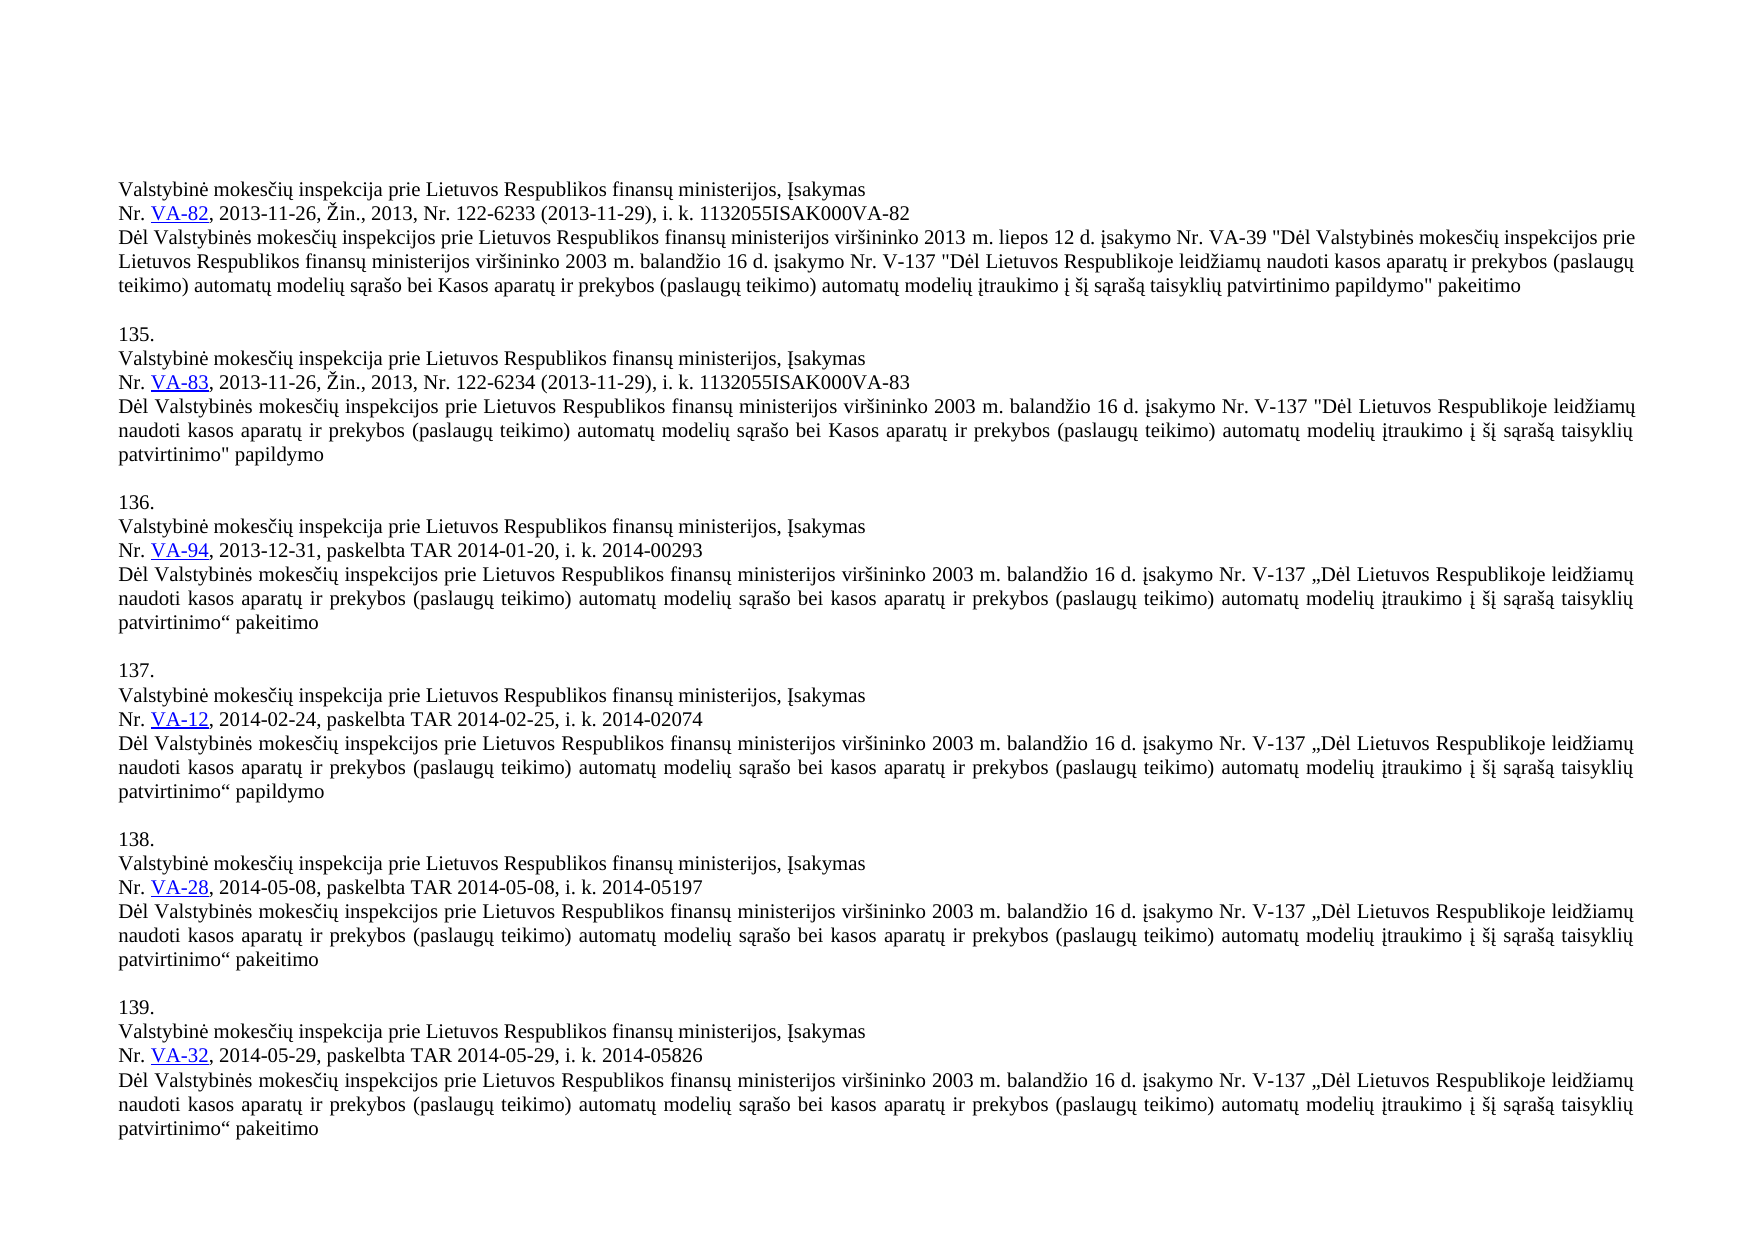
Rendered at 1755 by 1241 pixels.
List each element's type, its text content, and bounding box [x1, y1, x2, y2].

text Nr. VA-82, 2013-11-26, Žin., 2013, Nr. 122-6233 (2013-11-29), i. k. 1132055ISAK000VA-82 [118, 201, 1636, 225]
text 137. [118, 658, 1636, 682]
text 135. [118, 322, 1636, 346]
text Dėl Valstybinės mokesčių inspekcijos prie Lietuvos Respublikos finansų ministerijos viršininko 2003 m. balandžio 16 d. įsakymo Nr. V-137 „Dėl Lietuvos Respublikoje leidžiamų naudoti kasos aparatų ir prekybos (paslaugų teikimo) automatų modelių sąrašo bei kasos aparatų ir prekybos (paslaugų teikimo) automatų modelių įtraukimo į šį sąrašą taisyklių patvirtinimo“ pakeitimo [118, 899, 1636, 971]
text Dėl Valstybinės mokesčių inspekcijos prie Lietuvos Respublikos finansų ministerijos viršininko 2003 m. balandžio 16 d. įsakymo Nr. V-137 "Dėl Lietuvos Respublikoje leidžiamų naudoti kasos aparatų ir prekybos (paslaugų teikimo) automatų modelių sąrašo bei Kasos aparatų ir prekybos (paslaugų teikimo) automatų modelių įtraukimo į šį sąrašą taisyklių patvirtinimo" papildymo [118, 394, 1636, 466]
text Nr. VA-94, 2013-12-31, paskelbta TAR 2014-01-20, i. k. 2014-00293 [118, 538, 1636, 562]
text Nr. VA-28, 2014-05-08, paskelbta TAR 2014-05-08, i. k. 2014-05197 [118, 875, 1636, 899]
text Valstybinė mokesčių inspekcija prie Lietuvos Respublikos finansų ministerijos, Įsakymas [118, 514, 1636, 538]
text Dėl Valstybinės mokesčių inspekcijos prie Lietuvos Respublikos finansų ministerijos viršininko 2013 m. liepos 12 d. įsakymo Nr. VA-39 "Dėl Valstybinės mokesčių inspekcijos prie Lietuvos Respublikos finansų ministerijos viršininko 2003 m. balandžio 16 d. įsakymo Nr. V-137 "Dėl Lietuvos Respublikoje leidžiamų naudoti kasos aparatų ir prekybos (paslaugų teikimo) automatų modelių sąrašo bei Kasos aparatų ir prekybos (paslaugų teikimo) automatų modelių įtraukimo į šį sąrašą taisyklių patvirtinimo papildymo" pakeitimo [118, 225, 1636, 297]
text Dėl Valstybinės mokesčių inspekcijos prie Lietuvos Respublikos finansų ministerijos viršininko 2003 m. balandžio 16 d. įsakymo Nr. V-137 „Dėl Lietuvos Respublikoje leidžiamų naudoti kasos aparatų ir prekybos (paslaugų teikimo) automatų modelių sąrašo bei kasos aparatų ir prekybos (paslaugų teikimo) automatų modelių įtraukimo į šį sąrašą taisyklių patvirtinimo“ papildymo [118, 731, 1636, 803]
text Nr. VA-12, 2014-02-24, paskelbta TAR 2014-02-25, i. k. 2014-02074 [118, 707, 1636, 731]
text Valstybinė mokesčių inspekcija prie Lietuvos Respublikos finansų ministerijos, Įsakymas [118, 851, 1636, 875]
text Dėl Valstybinės mokesčių inspekcijos prie Lietuvos Respublikos finansų ministerijos viršininko 2003 m. balandžio 16 d. įsakymo Nr. V-137 „Dėl Lietuvos Respublikoje leidžiamų naudoti kasos aparatų ir prekybos (paslaugų teikimo) automatų modelių sąrašo bei kasos aparatų ir prekybos (paslaugų teikimo) automatų modelių įtraukimo į šį sąrašą taisyklių patvirtinimo“ pakeitimo [118, 562, 1636, 634]
text Dėl Valstybinės mokesčių inspekcijos prie Lietuvos Respublikos finansų ministerijos viršininko 2003 m. balandžio 16 d. įsakymo Nr. V-137 „Dėl Lietuvos Respublikoje leidžiamų naudoti kasos aparatų ir prekybos (paslaugų teikimo) automatų modelių sąrašo bei kasos aparatų ir prekybos (paslaugų teikimo) automatų modelių įtraukimo į šį sąrašą taisyklių patvirtinimo“ pakeitimo [118, 1067, 1636, 1140]
text 139. [118, 995, 1636, 1019]
text Valstybinė mokesčių inspekcija prie Lietuvos Respublikos finansų ministerijos, Įsakymas [118, 177, 1636, 201]
text 138. [118, 827, 1636, 851]
text 136. [118, 490, 1636, 514]
text Valstybinė mokesčių inspekcija prie Lietuvos Respublikos finansų ministerijos, Įsakymas [118, 1019, 1636, 1043]
text Nr. VA-32, 2014-05-29, paskelbta TAR 2014-05-29, i. k. 2014-05826 [118, 1043, 1636, 1067]
text Valstybinė mokesčių inspekcija prie Lietuvos Respublikos finansų ministerijos, Įsakymas [118, 682, 1636, 707]
text Valstybinė mokesčių inspekcija prie Lietuvos Respublikos finansų ministerijos, Įsakymas [118, 346, 1636, 370]
text Nr. VA-83, 2013-11-26, Žin., 2013, Nr. 122-6234 (2013-11-29), i. k. 1132055ISAK000VA-83 [118, 370, 1636, 394]
